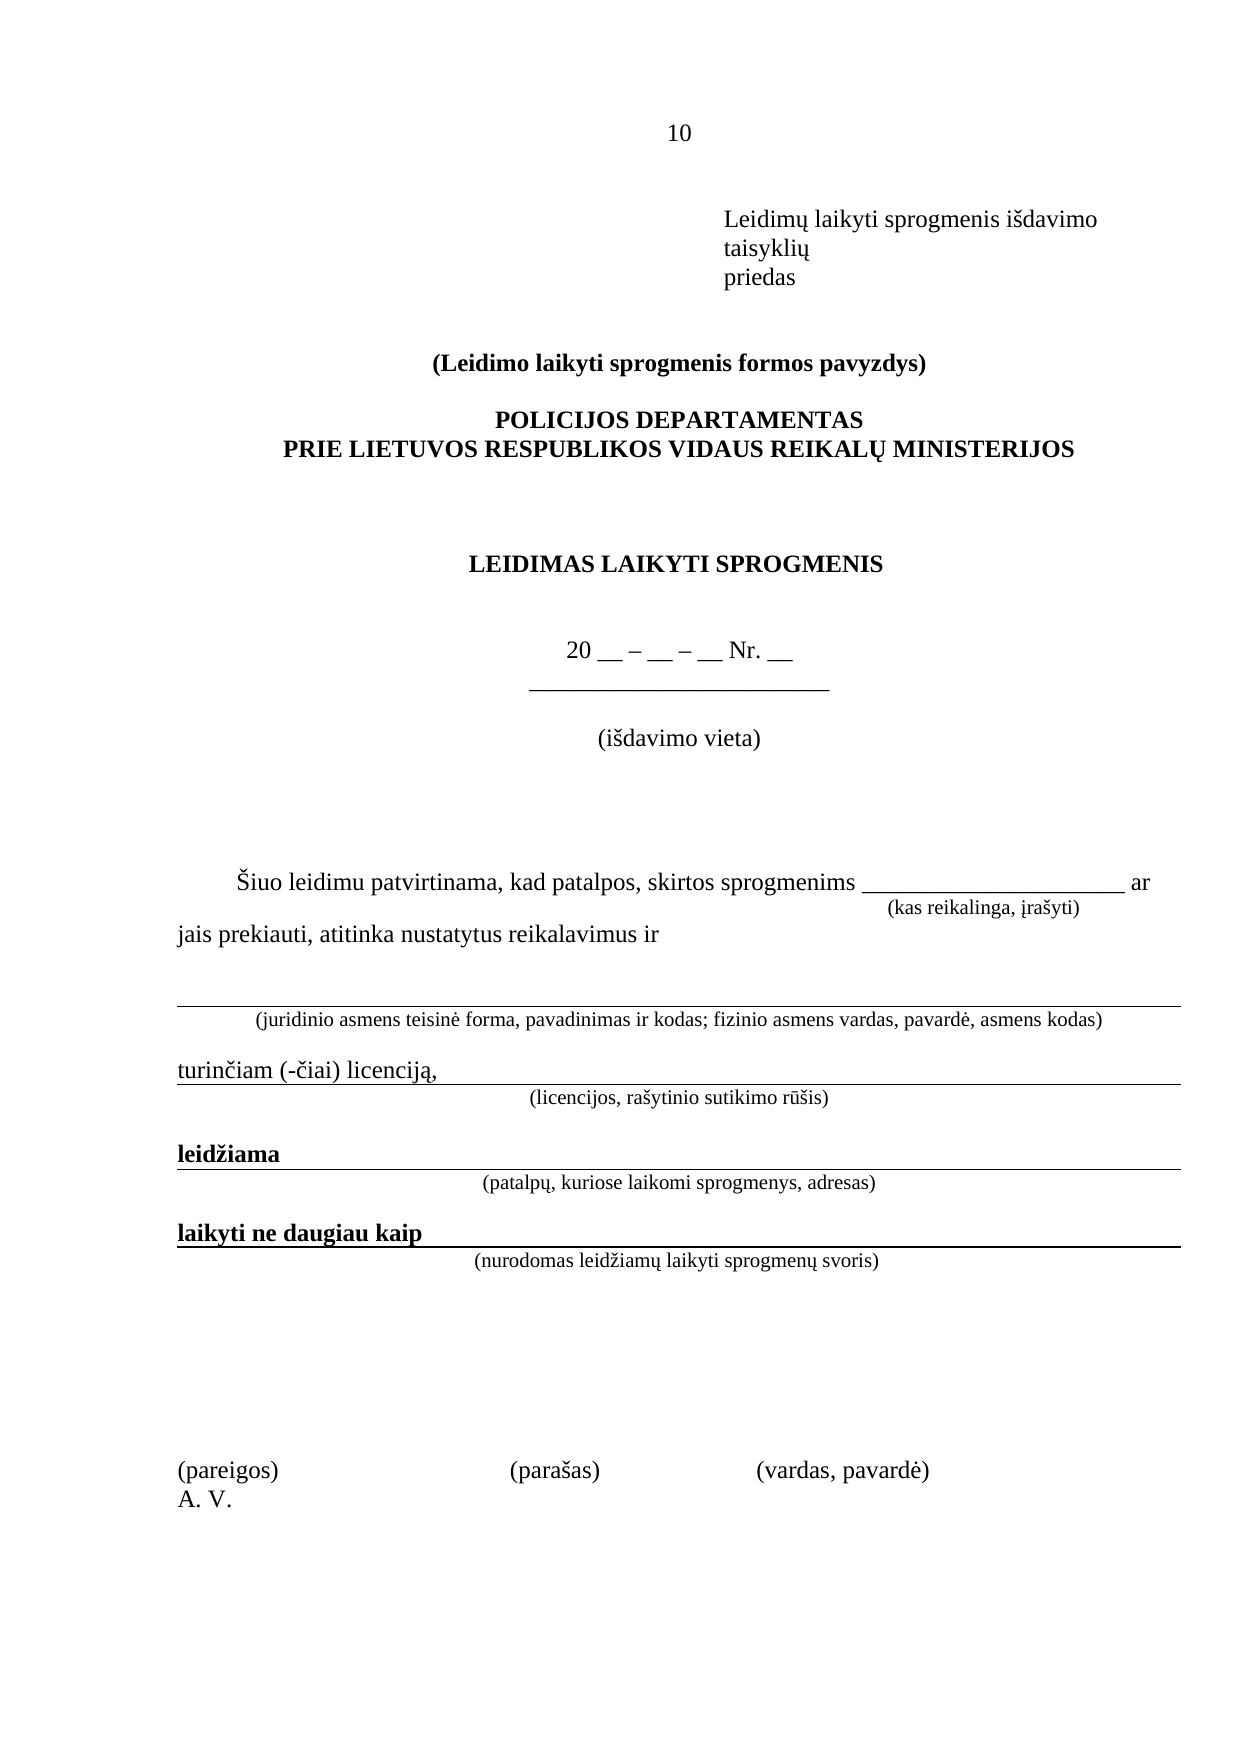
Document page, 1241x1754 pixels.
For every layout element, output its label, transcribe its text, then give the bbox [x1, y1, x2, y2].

table_cell [888, 1302, 904, 1455]
table_cell [904, 1302, 990, 1455]
table_cell (licencijos, rašytinio sutikimo rūšis) [177, 1085, 1181, 1110]
table_cell [177, 1302, 371, 1455]
table_cell [371, 1302, 388, 1455]
table_cell [679, 1302, 709, 1455]
table_cell A. V. [177, 1484, 679, 1541]
table_cell 20 __ – __ – __ Nr. __ [177, 636, 1181, 665]
table_cell [177, 463, 679, 549]
table_cell (pareigos) (parašas) (vardas, pavardė) [177, 1455, 1181, 1484]
table_cell [679, 1110, 1181, 1139]
table_cell [177, 578, 679, 636]
table_cell [679, 1273, 1181, 1302]
table_cell [177, 752, 679, 867]
table_cell [679, 1484, 1181, 1541]
table_header (Leidimo laikyti sprogmenis formos pavyzdys) [177, 348, 1181, 406]
table_cell leidžiama [177, 1139, 1181, 1168]
table_cell [679, 578, 1181, 636]
table_cell [679, 463, 1181, 549]
table_cell [990, 1302, 1006, 1455]
table_cell (nurodomas leidžiamų laikyti sprogmenų svoris) [177, 1248, 1181, 1273]
table_cell [679, 752, 1181, 867]
table_cell [1006, 1302, 1181, 1455]
table_cell [506, 1302, 676, 1455]
table_cell [710, 1302, 887, 1455]
table_cell [388, 1302, 489, 1455]
table_cell [489, 1302, 506, 1455]
table_cell [177, 1273, 679, 1302]
table_cell (patalpų, kuriose laikomi sprogmenys, adresas) [177, 1170, 1181, 1218]
table_cell [177, 1110, 679, 1139]
text Leidimų laikyti sprogmenis išdavimo taisyklių [723, 204, 1181, 262]
table_cell POLICIJOS DEPARTAMENTAS PRIE LIETUVOS RESPUBLIKOS VIDAUS REIKALŲ MINISTERIJOS [177, 406, 1181, 463]
table_cell (juridinio asmens teisinė forma, pavadinimas ir kodas; fizinio asmens vardas, pavardė, asmens kodas) turinčiam (-čiai) licenciją, [177, 1007, 1181, 1083]
text priedas [723, 262, 1181, 291]
table_cell laikyti ne daugiau kaip [177, 1218, 1181, 1246]
table_cell ________________________ (išdavimo vieta) [177, 665, 1181, 752]
table_cell Šiuo leidimu patvirtinama, kad patalpos, skirtos sprogmenims _____________________ ar (kas reikalinga, įrašyti) jais prekiauti, atitinka nustatytus reikalavimus ir [177, 867, 1181, 1006]
table_cell LEIDIMAS LAIKYTI SPROGMENIS [177, 549, 1181, 578]
